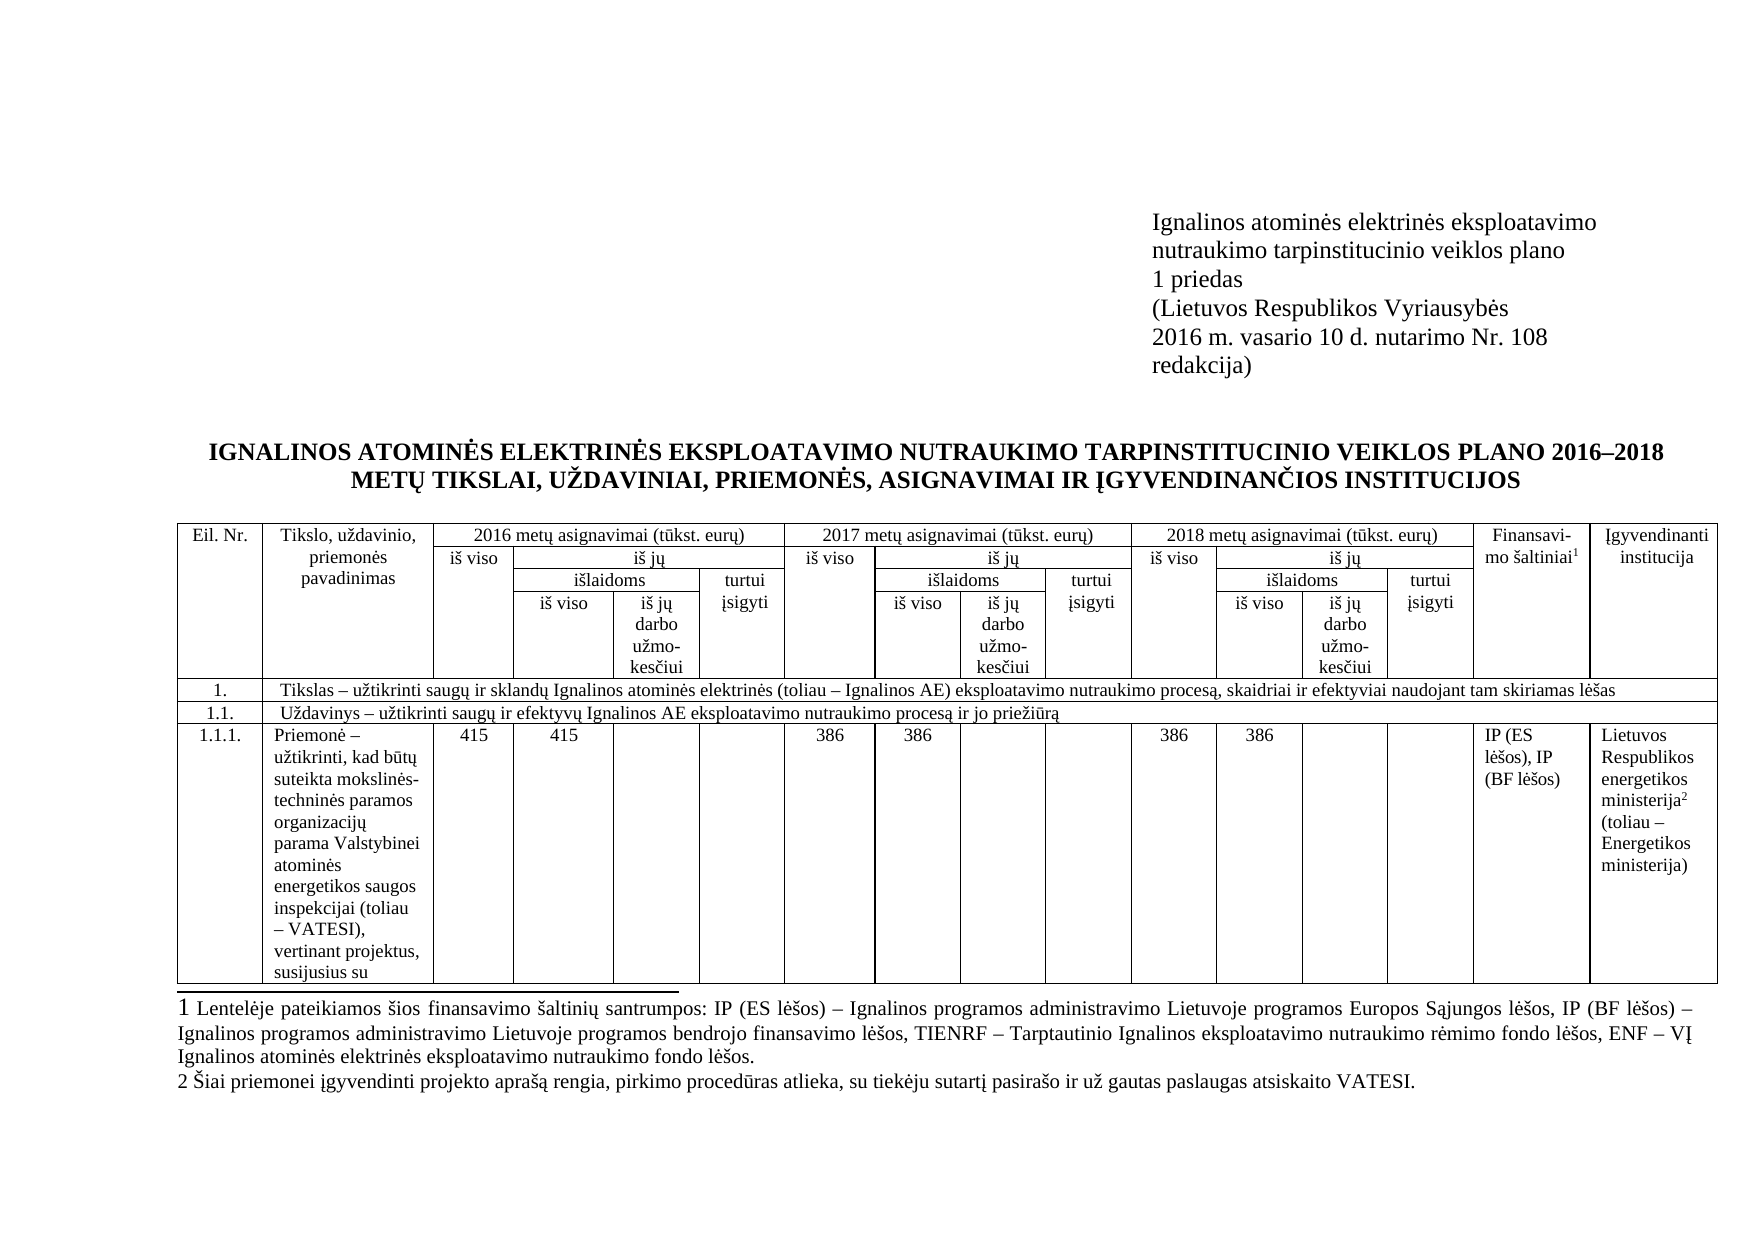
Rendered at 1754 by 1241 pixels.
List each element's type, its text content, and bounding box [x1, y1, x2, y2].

table_cell 386 [876, 724, 960, 983]
table_cell turtui įsigyti [1046, 569, 1131, 678]
table_cell iš viso [514, 592, 613, 678]
table_cell [1303, 724, 1387, 983]
table_cell [614, 724, 699, 983]
table_cell iš jų darbo užmo-kesčiui [1303, 592, 1387, 678]
table_cell 386 [785, 724, 874, 983]
table_cell iš viso [1217, 592, 1302, 678]
table_cell iš viso [876, 592, 960, 678]
table_header Tikslo, uždavinio, priemonės pavadinimas [263, 524, 433, 678]
table_cell Priemonė ‒ užtikrinti, kad būtų suteikta mokslinės-techninės paramos organizacijų parama Valstybinei atominės energetikos saugos inspekcijai (toliau – VATESI), vertinant projektus, susijusius su [263, 724, 433, 983]
table_cell iš jų darbo užmo-kesčiui [614, 592, 699, 678]
table_header 2018 metų asignavimai (tūkst. eurų) [1132, 524, 1473, 546]
table_cell 1. [178, 679, 262, 701]
table_cell išlaidoms [876, 569, 1045, 591]
table_cell [961, 724, 1045, 983]
table_header Eil. Nr. [178, 524, 262, 678]
table_cell iš viso [785, 547, 874, 678]
table_cell Uždavinys ‒ užtikrinti saugų ir efektyvų Ignalinos AE eksploatavimo nutraukimo procesą ir jo priežiūrą [263, 702, 1717, 723]
table_cell turtui įsigyti [1388, 569, 1473, 678]
table_cell turtui įsigyti [700, 569, 784, 678]
table_cell iš jų darbo užmo-kesčiui [961, 592, 1045, 678]
text Ignalinos atominės elektrinės eksploatavimo nutraukimo tarpinstitucinio veiklos PLANO 2016–2018 mETŲ TIKSLAI, UŽDAVINIAI, priemonės, ASIGNAVIMAI IR ĮGYVENDINANČIOS INSTITUCIJOS [177, 437, 1695, 494]
table_cell 1.1.1. [178, 724, 262, 983]
table_header Įgyvendinanti institucija [1591, 524, 1717, 678]
table_header Finansavi-mo šaltiniai [1474, 524, 1589, 678]
table_cell [1046, 724, 1131, 983]
table_cell išlaidoms [514, 569, 699, 591]
table_cell 386 [1132, 724, 1216, 983]
table_cell [700, 724, 784, 983]
table_cell [1388, 724, 1473, 983]
table_cell Lietuvos Respublikos energetikos ministerija (toliau – Energetikos ministerija) [1591, 724, 1717, 983]
table_cell Tikslas ‒ užtikrinti saugų ir sklandų Ignalinos atominės elektrinės (toliau ‒ Ignalinos AE) eksploatavimo nutraukimo procesą, skaidriai ir efektyviai naudojant tam skiriamas lėšas [263, 679, 1717, 701]
text Ignalinos atominės elektrinės eksploatavimo nutraukimo tarpinstitucinio veiklos plano 1 priedas (Lietuvos Respublikos Vyriausybės 2016 m. vasario 10 d. nutarimo Nr. 108 redakcija) [1152, 207, 1695, 379]
table_cell 386 [1217, 724, 1302, 983]
table_cell iš jų [876, 547, 1131, 568]
table_header 2016 metų asignavimai (tūkst. eurų) [434, 524, 784, 546]
table_cell išlaidoms [1217, 569, 1387, 591]
table_cell IP (ES lėšos), IP (BF lėšos) [1474, 724, 1589, 983]
table_cell iš viso [1132, 547, 1216, 678]
table_cell 415 [434, 724, 513, 983]
table_cell iš viso [434, 547, 513, 678]
table_cell 1.1. [178, 702, 262, 723]
table_cell iš jų [1217, 547, 1473, 568]
table_cell 415 [514, 724, 613, 983]
table_cell iš jų [514, 547, 784, 568]
table_header 2017 metų asignavimai (tūkst. eurų) [785, 524, 1131, 546]
